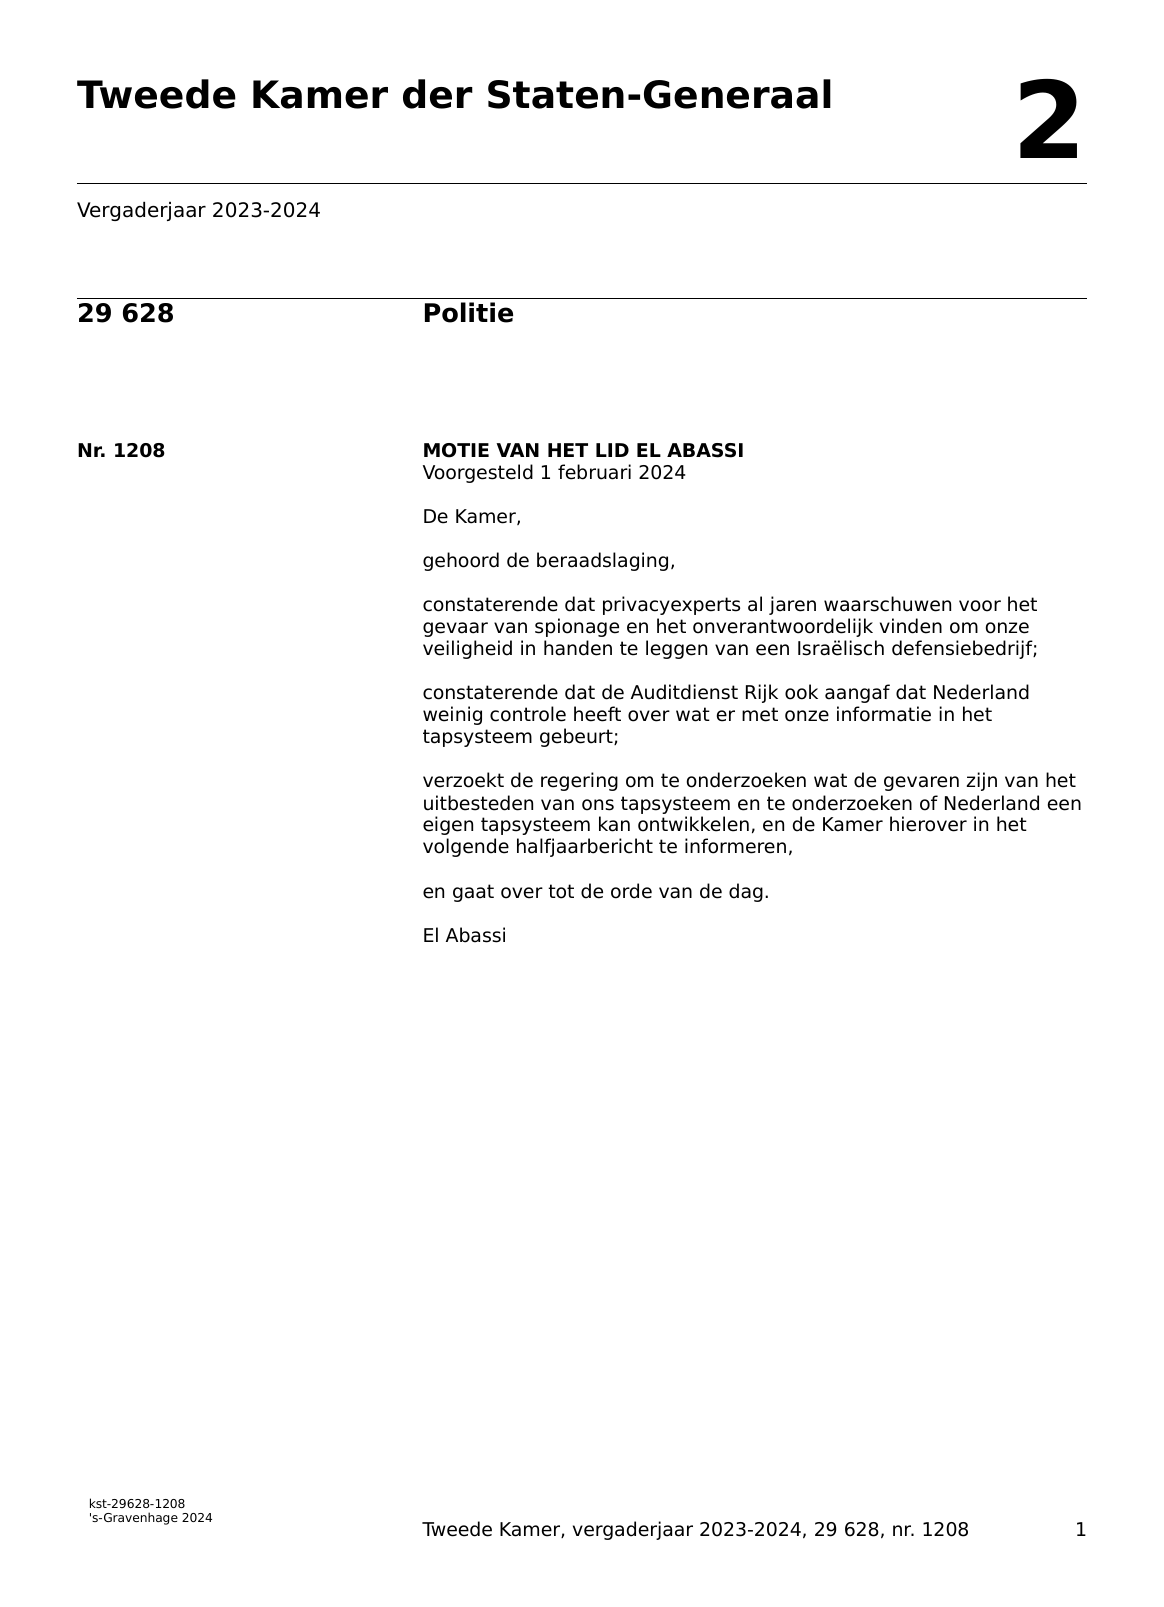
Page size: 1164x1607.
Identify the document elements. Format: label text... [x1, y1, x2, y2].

table_header 2 [886, 59, 1087, 183]
text verzoekt de regering om te onderzoeken wat de gevaren zijn van het uitbesteden van ons tapsysteem en te onderzoeken of Nederland een eigen tapsysteem kan ontwikkelen, en de Kamer hierover in het volgende halfjaarbericht te informeren, [422, 770, 1087, 858]
text 's-Gravenhage 2024 [88, 1511, 323, 1525]
text De Kamer, [422, 506, 1087, 528]
table_cell Vergaderjaar 2023-2024 [77, 184, 1087, 298]
text constaterende dat privacyexperts al jaren waarschuwen voor het gevaar van spionage en het onverantwoordelijk vinden om onze veiligheid in handen te leggen van een Israëlisch defensiebedrijf; [422, 594, 1087, 660]
subtitle 29 628 Politie [77, 299, 1087, 329]
text constaterende dat de Auditdienst Rijk ook aangaf dat Nederland weinig controle heeft over wat er met onze informatie in het tapsysteem gebeurt; [422, 682, 1087, 748]
text El Abassi [422, 925, 1087, 947]
text gehoord de beraadslaging, [422, 550, 1087, 572]
table_header Tweede Kamer der Staten-Generaal [77, 59, 886, 183]
text Voorgesteld 1 februari 2024 [422, 462, 1087, 484]
subtitle Nr. 1208 MOTIE VAN HET LID EL ABASSI [77, 440, 1087, 462]
text kst-29628-1208 [88, 1497, 323, 1511]
text en gaat over tot de orde van de dag. [422, 881, 1087, 902]
